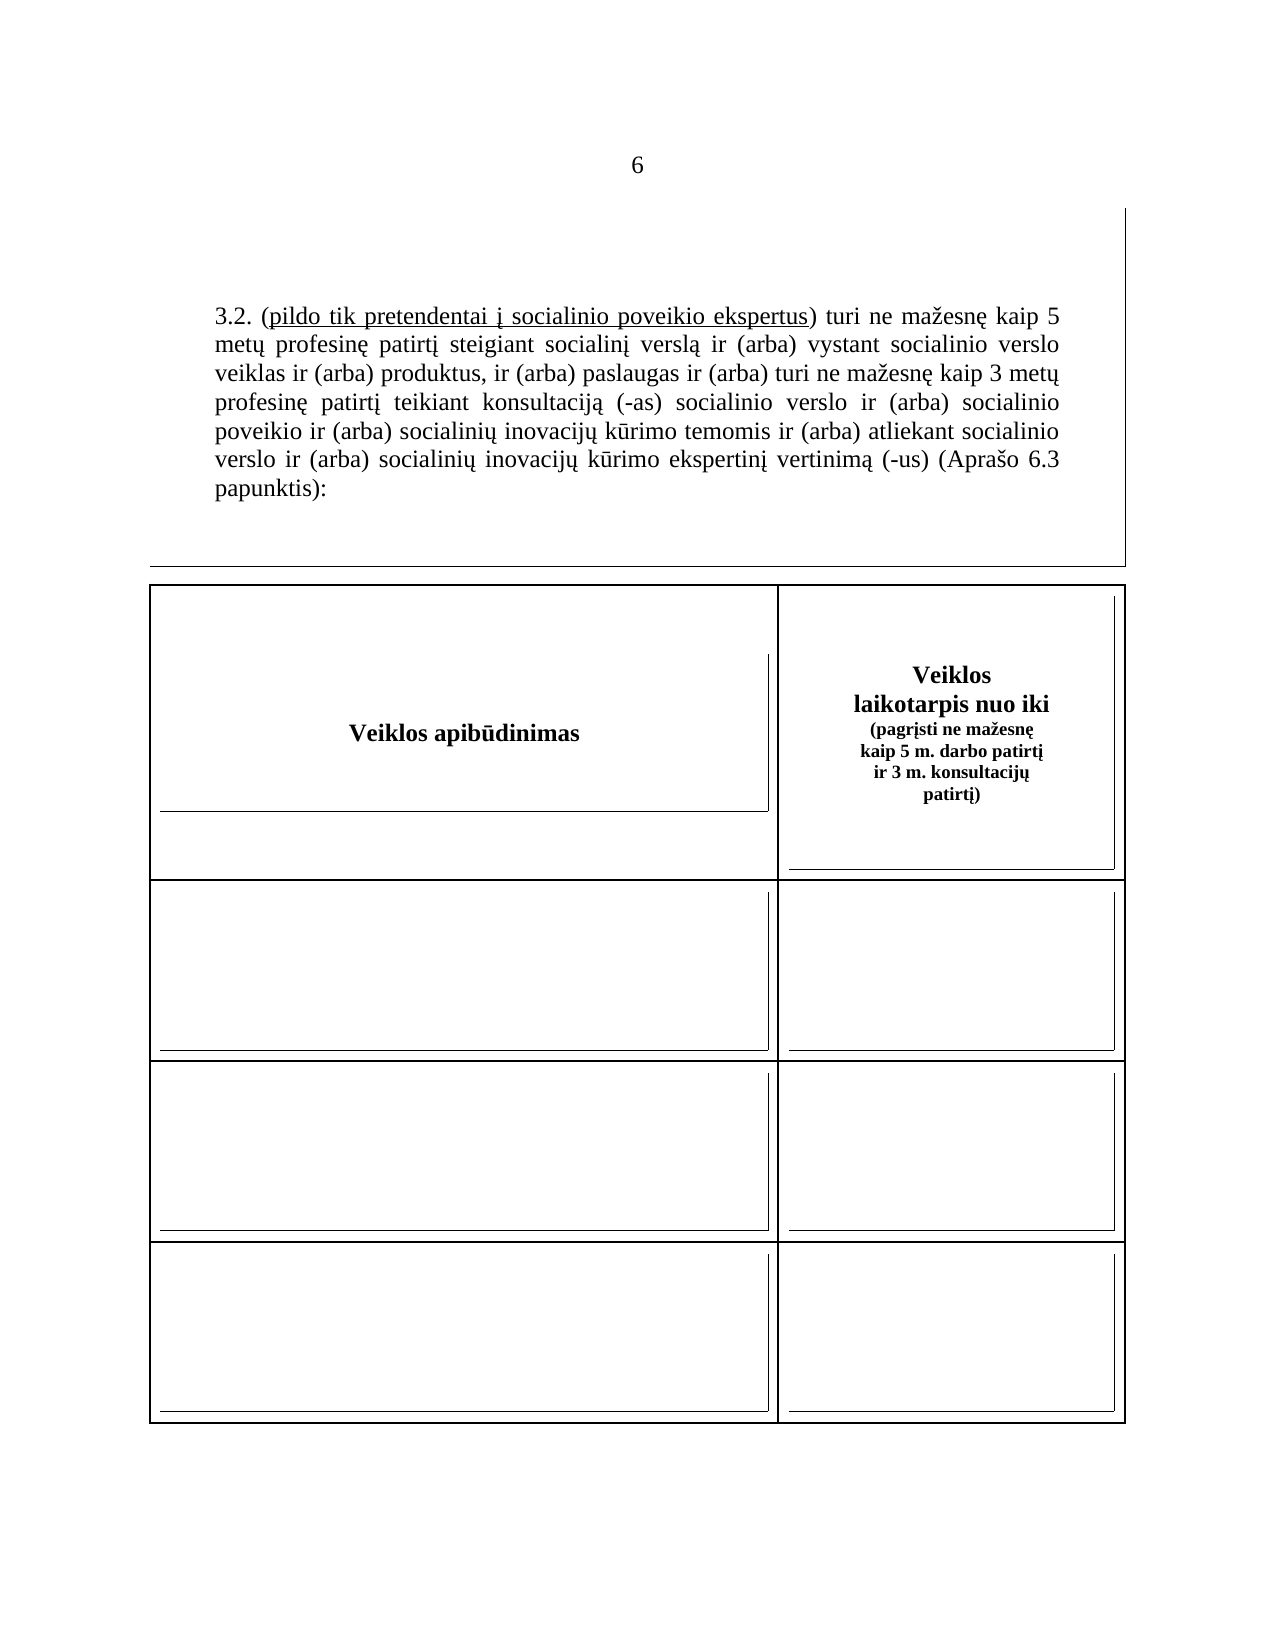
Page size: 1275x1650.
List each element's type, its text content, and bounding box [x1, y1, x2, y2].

table_cell [779, 1243, 1124, 1422]
text 3.2. (pildo tik pretendentai į socialinio poveikio ekspertus) turi ne mažesnę kaip 5 metų profesinę patirtį steigiant socialinį verslą ir (arba) vystant socialinio verslo veiklas ir (arba) produktus, ir (arba) paslaugas ir (arba) turi ne mažesnę kaip 3 metų profesinę patirtį teikiant konsultaciją (-as) socialinio verslo ir (arba) socialinio poveikio ir (arba) socialinių inovacijų kūrimo temomis ir (arba) atliekant socialinio verslo ir (arba) socialinių inovacijų kūrimo ekspertinį vertinimą (-us) (Aprašo 6.3 papunktis): [150, 301, 1125, 566]
table_cell [779, 1062, 1124, 1241]
table_cell [779, 881, 1124, 1060]
table_cell [151, 881, 777, 1060]
table_cell [151, 1062, 777, 1241]
table_cell [151, 1243, 777, 1422]
table_header Veiklos laikotarpis nuo iki (pagrįsti ne mažesnę kaip 5 m. darbo patirtį ir 3 m. konsultacijų patirtį) [779, 586, 1124, 879]
table_header Veiklos apibūdinimas [151, 586, 777, 879]
